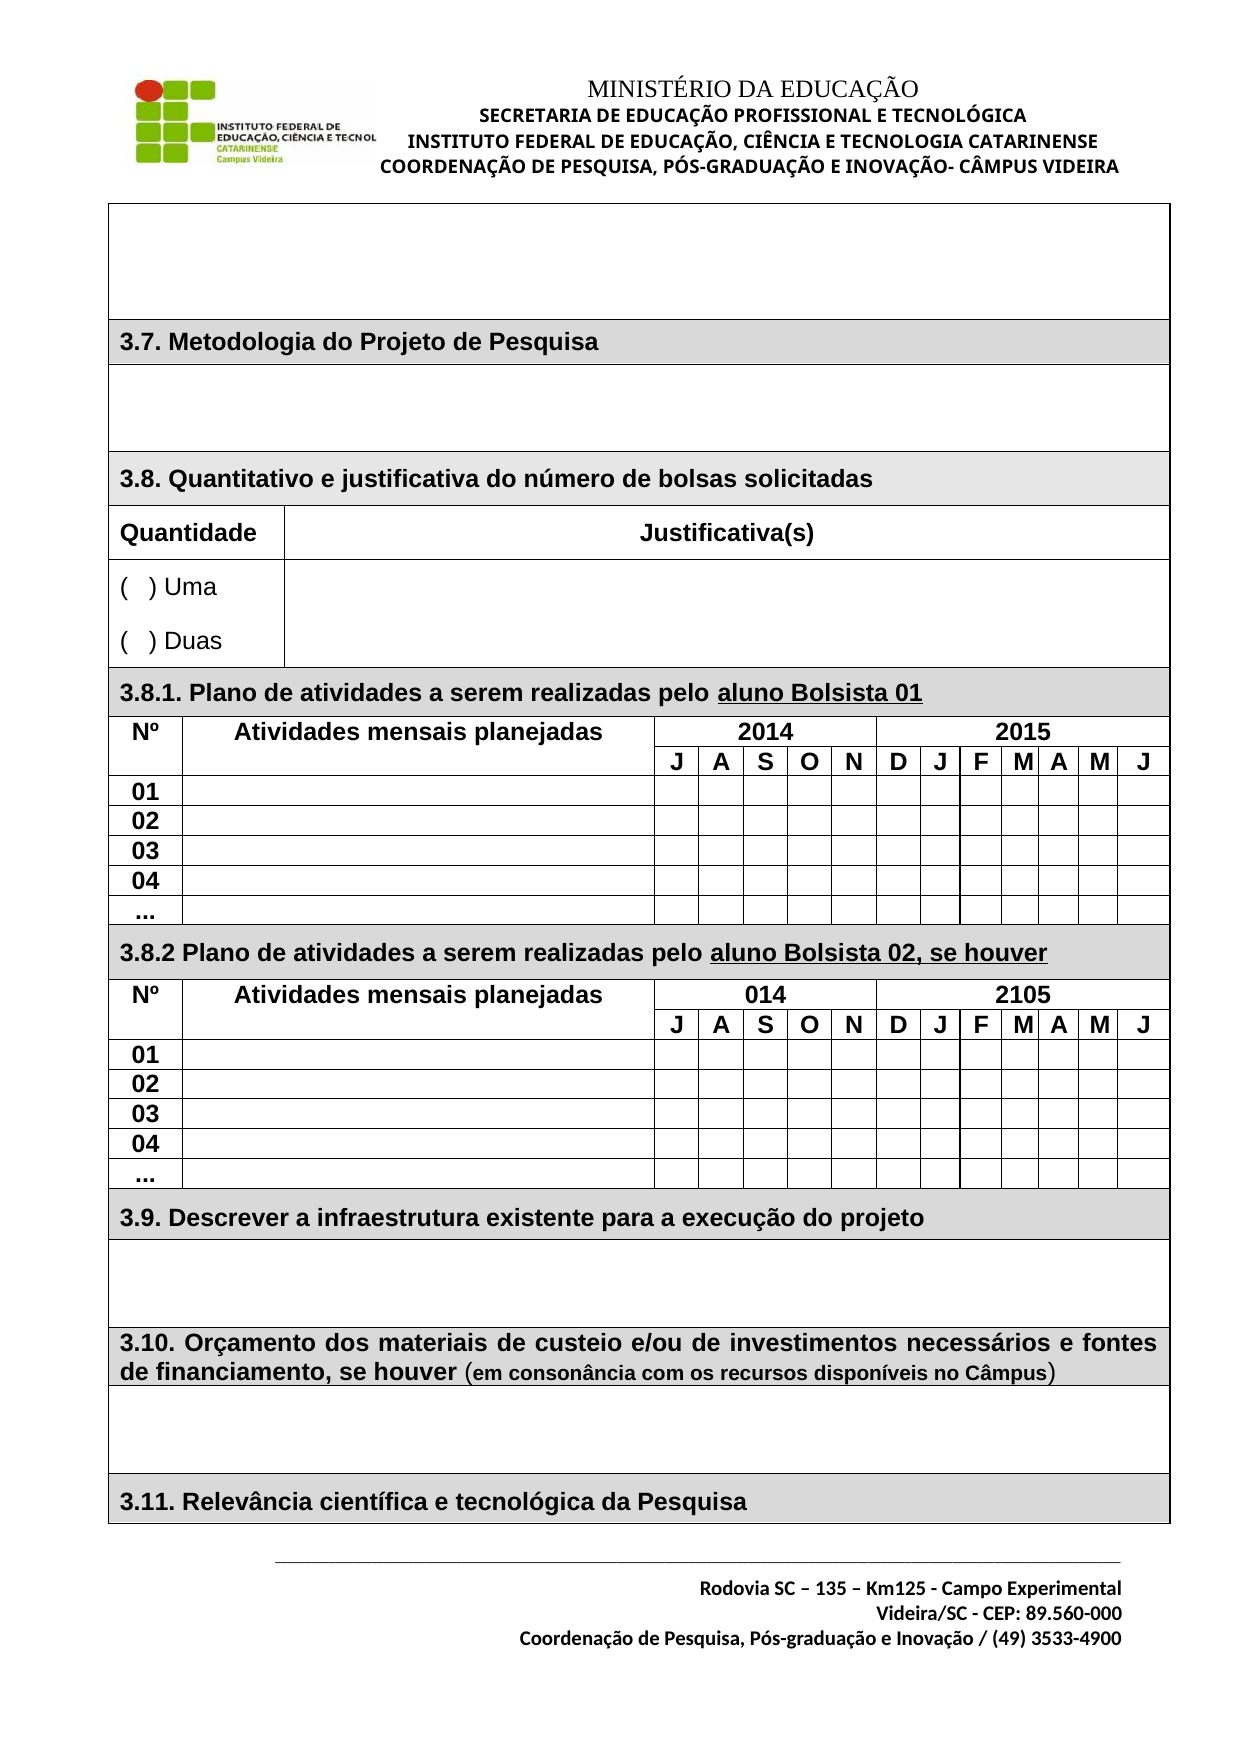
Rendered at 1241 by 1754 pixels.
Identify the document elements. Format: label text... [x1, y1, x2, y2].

table_cell [1079, 806, 1117, 835]
table_cell [655, 776, 698, 805]
table_cell 3.10. Orçamento dos materiais de custeio e/ou de investimentos necessários e fontes de financiamento, se houver (em consonância com os recursos disponíveis no Câmpus) [109, 1328, 1169, 1385]
table_cell [877, 866, 920, 894]
table_cell 01 [109, 776, 182, 805]
table_cell [1118, 1129, 1169, 1158]
table_cell [832, 1099, 876, 1128]
table_cell [877, 1129, 920, 1158]
table_cell 04 [109, 1129, 182, 1158]
table_cell 3.11. Relevância científica e tecnológica da Pesquisa [109, 1474, 1169, 1522]
table_cell 01 [109, 1040, 182, 1068]
table_cell [699, 1129, 743, 1158]
table_cell [832, 776, 876, 805]
table_cell [1079, 896, 1117, 924]
table_cell [1118, 1099, 1169, 1128]
table_cell N [832, 747, 876, 775]
table_cell [744, 1159, 787, 1188]
table_cell [109, 365, 1169, 451]
table_cell [183, 896, 654, 924]
table_cell [832, 1159, 876, 1188]
table_cell Quantidade [109, 506, 284, 558]
table_cell [877, 896, 920, 924]
table_cell Atividades mensais planejadas [183, 980, 654, 1039]
table_cell J [921, 747, 959, 775]
table_cell [655, 1070, 698, 1098]
table_cell [183, 1129, 654, 1158]
table_cell [1039, 806, 1078, 835]
table_cell [1039, 1040, 1078, 1068]
table_cell ... [109, 1159, 182, 1188]
table_cell Nº [109, 980, 182, 1039]
table_cell [744, 1129, 787, 1158]
table_cell [744, 776, 787, 805]
table_cell [832, 836, 876, 865]
table_cell [744, 806, 787, 835]
table_cell [1118, 1070, 1169, 1098]
table_cell [961, 1040, 1001, 1068]
table_cell [655, 836, 698, 865]
table_cell [961, 836, 1001, 865]
table_cell [699, 1159, 743, 1188]
table_cell ( ) Uma ( ) Duas [109, 560, 284, 667]
table_cell J [1118, 747, 1169, 775]
table_cell [921, 866, 959, 894]
table_cell [1118, 896, 1169, 924]
table_cell [699, 806, 743, 835]
table_cell [1079, 836, 1117, 865]
table_cell [699, 1040, 743, 1068]
table_cell [1002, 866, 1038, 894]
table_cell [832, 866, 876, 894]
table_cell [183, 776, 654, 805]
table_cell ... [109, 896, 182, 924]
table_cell [744, 1040, 787, 1068]
table_cell [1118, 1040, 1169, 1068]
table_cell [699, 836, 743, 865]
table_cell J [655, 1010, 698, 1039]
table_cell [655, 1129, 698, 1158]
table_cell [183, 1099, 654, 1128]
table_cell [877, 776, 920, 805]
table_cell [699, 776, 743, 805]
table_cell [1039, 1159, 1078, 1188]
table_cell [1039, 866, 1078, 894]
table_cell [109, 1240, 1169, 1327]
table_cell [1118, 806, 1169, 835]
table_cell [961, 1159, 1001, 1188]
table_cell [655, 896, 698, 924]
table_cell 04 [109, 866, 182, 894]
table_cell A [699, 1010, 743, 1039]
table_cell [744, 866, 787, 894]
table_cell [744, 1099, 787, 1128]
table_cell [285, 560, 1169, 667]
table_cell J [1118, 1010, 1169, 1039]
table_cell [1002, 836, 1038, 865]
table_cell [788, 1159, 831, 1188]
table_cell M [1002, 747, 1038, 775]
table_cell [921, 776, 959, 805]
table_cell 2015 [877, 717, 1169, 746]
table_cell 03 [109, 1099, 182, 1128]
table_cell 3.8.1. Plano de atividades a serem realizadas pelo aluno Bolsista 01 [109, 668, 1169, 716]
table_cell [961, 806, 1001, 835]
table_cell N [832, 1010, 876, 1039]
table_cell 02 [109, 1070, 182, 1098]
table_cell [921, 836, 959, 865]
table_cell [183, 806, 654, 835]
table_cell [1039, 776, 1078, 805]
table_cell [788, 866, 831, 894]
table_cell [1079, 1040, 1117, 1068]
table_cell [183, 866, 654, 894]
table_cell [921, 896, 959, 924]
table_cell A [1039, 1010, 1078, 1039]
table_cell [961, 896, 1001, 924]
table_cell D [877, 1010, 920, 1039]
table_cell [961, 776, 1001, 805]
table_cell [788, 776, 831, 805]
table_cell [1118, 1159, 1169, 1188]
table_cell S [744, 747, 787, 775]
table_cell [1002, 806, 1038, 835]
table_cell [1039, 1129, 1078, 1158]
table_cell [655, 1099, 698, 1128]
table_cell [1079, 1129, 1117, 1158]
table_cell [1039, 1099, 1078, 1128]
table_cell [183, 1159, 654, 1188]
table_cell [109, 1386, 1169, 1472]
table_cell [961, 866, 1001, 894]
table_cell [961, 1070, 1001, 1098]
table_cell [699, 866, 743, 894]
table_cell D [877, 747, 920, 775]
table_cell [1118, 836, 1169, 865]
table_cell [832, 1129, 876, 1158]
table_cell [921, 1159, 959, 1188]
table_cell [655, 1159, 698, 1188]
table_cell [699, 1070, 743, 1098]
table_cell F [961, 1010, 1001, 1039]
table_cell 3.9. Descrever a infraestrutura existente para a execução do projeto [109, 1189, 1169, 1239]
table_cell Atividades mensais planejadas [183, 717, 654, 775]
table_cell [877, 1070, 920, 1098]
table_cell [788, 1099, 831, 1128]
table_cell [655, 866, 698, 894]
table_cell [788, 836, 831, 865]
table_cell [1002, 776, 1038, 805]
table_cell [877, 1159, 920, 1188]
table_cell [699, 896, 743, 924]
table_cell 2105 [877, 980, 1169, 1009]
table_cell S [744, 1010, 787, 1039]
table_cell [744, 1070, 787, 1098]
table_cell [961, 1099, 1001, 1128]
table_cell [1002, 1040, 1038, 1068]
table_cell M [1079, 747, 1117, 775]
table_cell [1002, 896, 1038, 924]
table_cell [744, 896, 787, 924]
table_cell J [921, 1010, 959, 1039]
table_cell [1039, 1070, 1078, 1098]
table_cell [788, 1070, 831, 1098]
table_cell A [699, 747, 743, 775]
table_cell [1002, 1159, 1038, 1188]
table_cell [1039, 896, 1078, 924]
table_cell [183, 836, 654, 865]
table_cell M [1079, 1010, 1117, 1039]
table_cell [1079, 1159, 1117, 1188]
table_cell [1118, 866, 1169, 894]
table_cell J [655, 747, 698, 775]
table_cell [109, 204, 1169, 319]
table_cell [961, 1129, 1001, 1158]
table_cell [1118, 776, 1169, 805]
table_cell O [788, 747, 831, 775]
table_cell Justificativa(s) [285, 506, 1169, 558]
table_cell 02 [109, 806, 182, 835]
table_cell 3.8. Quantitativo e justificativa do número de bolsas solicitadas [109, 452, 1169, 505]
table_cell [877, 1040, 920, 1068]
table_cell [921, 1040, 959, 1068]
table_cell [183, 1070, 654, 1098]
table_cell [1039, 836, 1078, 865]
table_cell 2014 [655, 717, 876, 746]
table_cell [655, 1040, 698, 1068]
table_cell [655, 806, 698, 835]
table_cell [921, 806, 959, 835]
table_cell 03 [109, 836, 182, 865]
table_cell [877, 836, 920, 865]
table_cell [921, 1099, 959, 1128]
table_cell A [1039, 747, 1078, 775]
table_cell [832, 896, 876, 924]
table_cell [921, 1070, 959, 1098]
table_cell 3.8.2 Plano de atividades a serem realizadas pelo aluno Bolsista 02, se houver [109, 925, 1169, 979]
table_cell [1002, 1129, 1038, 1158]
table_cell [1002, 1099, 1038, 1128]
table_cell [877, 806, 920, 835]
table_cell [921, 1129, 959, 1158]
table_cell F [961, 747, 1001, 775]
table_cell [744, 836, 787, 865]
table_cell [1079, 776, 1117, 805]
table_cell Nº [109, 717, 182, 775]
table_cell [788, 806, 831, 835]
table_cell [1002, 1070, 1038, 1098]
table_cell [788, 1129, 831, 1158]
table_cell [832, 806, 876, 835]
table_cell [832, 1040, 876, 1068]
table_cell [788, 896, 831, 924]
table_cell [788, 1040, 831, 1068]
table_cell [1079, 1070, 1117, 1098]
table_cell 3.7. Metodologia do Projeto de Pesquisa [109, 320, 1169, 363]
table_cell [832, 1070, 876, 1098]
table_cell [877, 1099, 920, 1128]
table_cell M [1002, 1010, 1038, 1039]
table_cell [1079, 1099, 1117, 1128]
table_cell [1079, 866, 1117, 894]
table_cell 014 [655, 980, 876, 1009]
table_cell [699, 1099, 743, 1128]
table_cell O [788, 1010, 831, 1039]
table_cell [183, 1040, 654, 1068]
